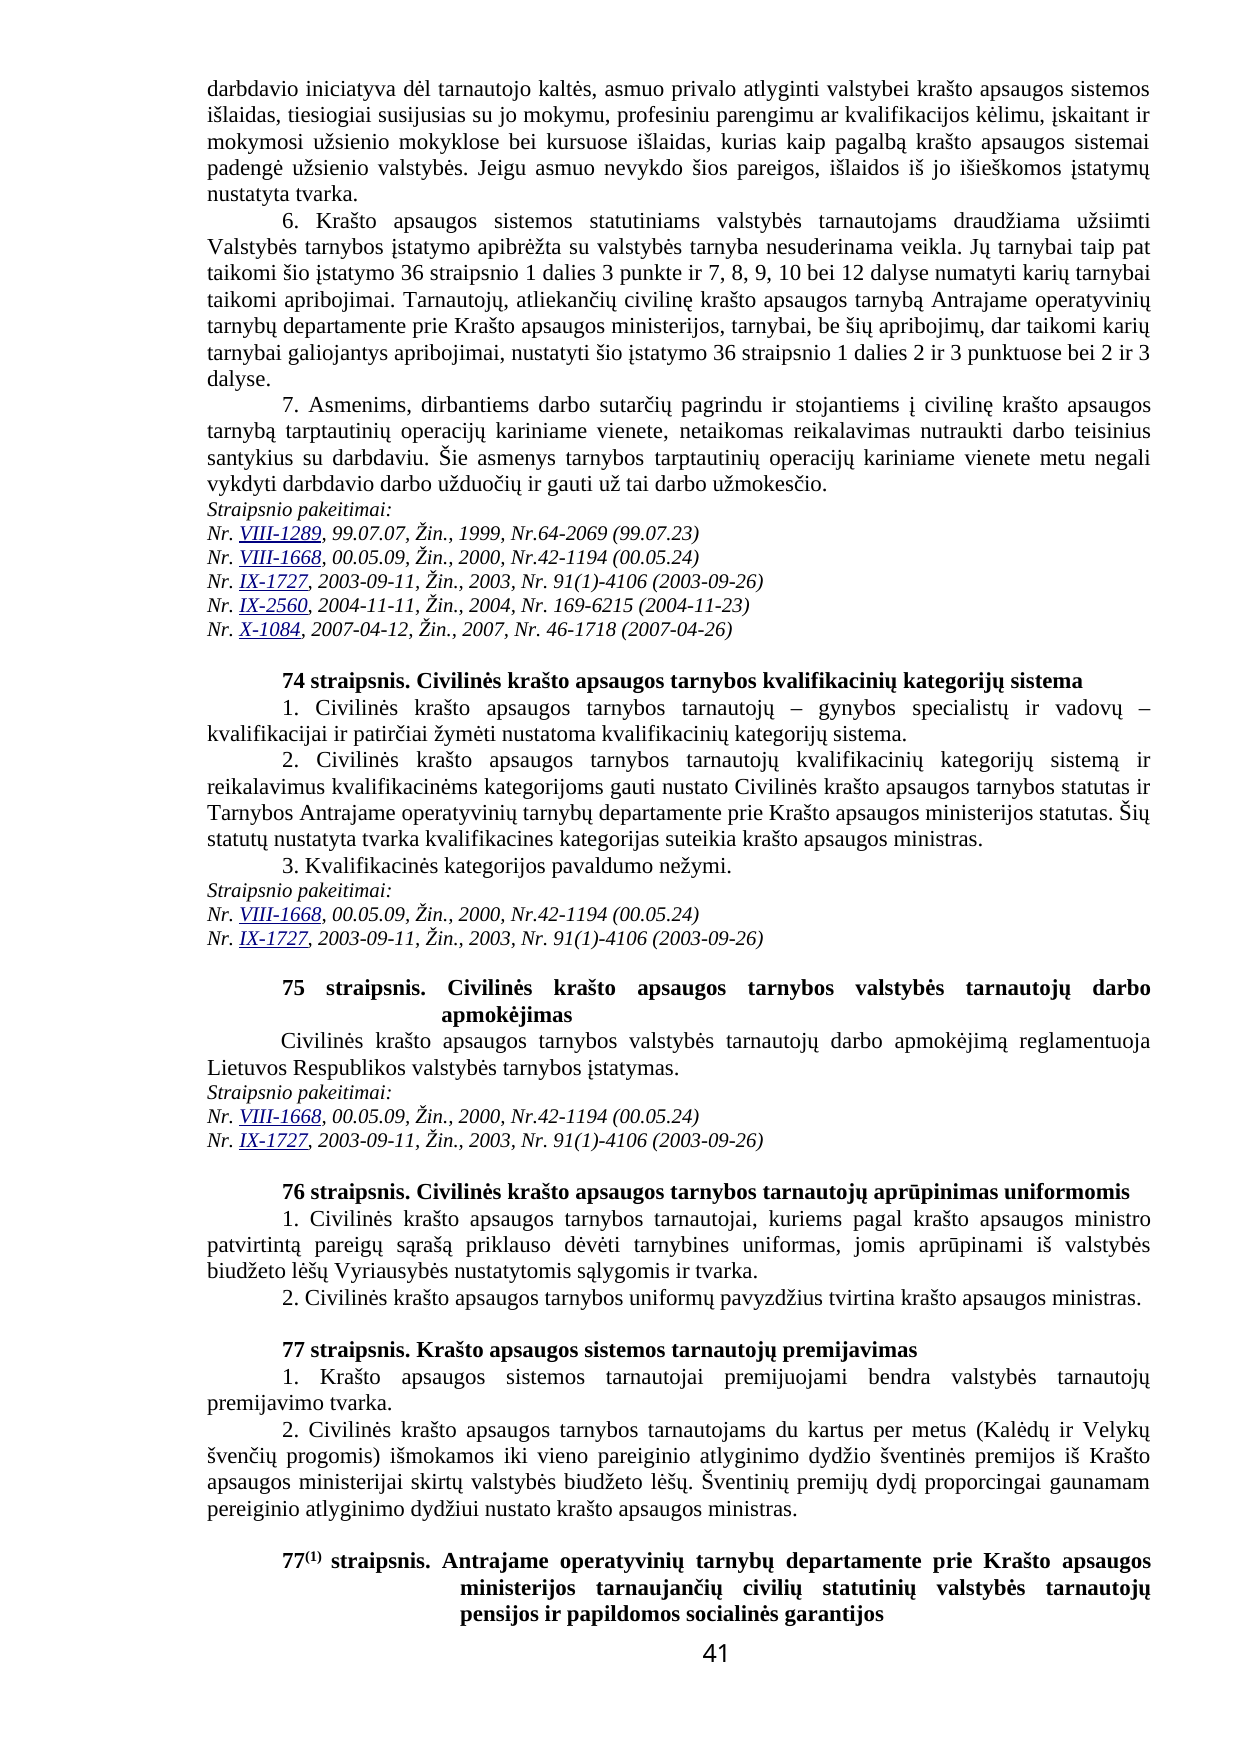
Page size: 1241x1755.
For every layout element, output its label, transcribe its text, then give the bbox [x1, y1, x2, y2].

text Nr. X-1084, 2007-04-12, Žin., 2007, Nr. 46-1718 (2007-04-26) [207, 617, 1152, 641]
text 76 straipsnis. Civilinės krašto apsaugos tarnybos tarnautojų aprūpinimas uniformomis [282, 1178, 1152, 1205]
text 77 straipsnis. Krašto apsaugos sistemos tarnautojų premijavimas [207, 1337, 1152, 1363]
text 1. Civilinės krašto apsaugos tarnybos tarnautojai, kuriems pagal krašto apsaugos ministro patvirtintą pareigų sąrašą priklauso dėvėti tarnybines uniformas, jomis aprūpinami iš valstybės biudžeto lėšų Vyriausybės nustatytomis sąlygomis ir tvarka. [207, 1205, 1152, 1284]
text darbdavio iniciatyva dėl tarnautojo kaltės, asmuo privalo atlyginti valstybei krašto apsaugos sistemos išlaidas, tiesiogiai susijusias su jo mokymu, profesiniu parengimu ar kvalifikacijos kėlimu, įskaitant ir mokymosi užsienio mokyklose bei kursuose išlaidas, kurias kaip pagalbą krašto apsaugos sistemai padengė užsienio valstybės. Jeigu asmuo nevykdo šios pareigos, išlaidos iš jo išieškomos įstatymų nustatyta tvarka. [207, 75, 1152, 207]
text Nr. VIII-1668, 00.05.09, Žin., 2000, Nr.42-1194 (00.05.24) [207, 1104, 1152, 1128]
text 3. Kvalifikacinės kategorijos pavaldumo nežymi. [207, 852, 1152, 878]
text 77(1) straipsnis. Antrajame operatyvinių tarnybų departamente prie Krašto apsaugos ministerijos tarnaujančių civilių statutinių valstybės tarnautojų pensijos ir papildomos socialinės garantijos [282, 1547, 1152, 1626]
text 7. Asmenims, dirbantiems darbo sutarčių pagrindu ir stojantiems į civilinę krašto apsaugos tarnybą tarptautinių operacijų kariniame vienete, netaikomas reikalavimas nutraukti darbo teisinius santykius su darbdaviu. Šie asmenys tarnybos tarptautinių operacijų kariniame vienete metu negali vykdyti darbdavio darbo užduočių ir gauti už tai darbo užmokesčio. [207, 391, 1152, 497]
text Straipsnio pakeitimai: [207, 1080, 1152, 1104]
text Straipsnio pakeitimai: [207, 497, 1152, 521]
text 6. Krašto apsaugos sistemos statutiniams valstybės tarnautojams draudžiama užsiimti Valstybės tarnybos įstatymo apibrėžta su valstybės tarnyba nesuderinama veikla. Jų tarnybai taip pat taikomi šio įstatymo 36 straipsnio 1 dalies 3 punkte ir 7, 8, 9, 10 bei 12 dalyse numatyti karių tarnybai taikomi apribojimai. Tarnautojų, atliekančių civilinę krašto apsaugos tarnybą Antrajame operatyvinių tarnybų departamente prie Krašto apsaugos ministerijos, tarnybai, be šių apribojimų, dar taikomi karių tarnybai galiojantys apribojimai, nustatyti šio įstatymo 36 straipsnio 1 dalies 2 ir 3 punktuose bei 2 ir 3 dalyse. [207, 207, 1152, 391]
text 2. Civilinės krašto apsaugos tarnybos uniformų pavyzdžius tvirtina krašto apsaugos ministras. [207, 1284, 1152, 1310]
text Civilinės krašto apsaugos tarnybos valstybės tarnautojų darbo apmokėjimą reglamentuoja Lietuvos Respublikos valstybės tarnybos įstatymas. [207, 1027, 1152, 1080]
text 2. Civilinės krašto apsaugos tarnybos tarnautojų kvalifikacinių kategorijų sistemą ir reikalavimus kvalifikacinėms kategorijoms gauti nustato Civilinės krašto apsaugos tarnybos statutas ir Tarnybos Antrajame operatyvinių tarnybų departamente prie Krašto apsaugos ministerijos statutas. Šių statutų nustatyta tvarka kvalifikacines kategorijas suteikia krašto apsaugos ministras. [207, 746, 1152, 852]
text Nr. IX-2560, 2004-11-11, Žin., 2004, Nr. 169-6215 (2004-11-23) [207, 593, 1152, 617]
text 74 straipsnis. Civilinės krašto apsaugos tarnybos kvalifikacinių kategorijų sistema [282, 667, 1152, 694]
text Nr. VIII-1668, 00.05.09, Žin., 2000, Nr.42-1194 (00.05.24) [207, 545, 1152, 569]
text 75 straipsnis. Civilinės krašto apsaugos tarnybos valstybės tarnautojų darbo apmokėjimas [282, 974, 1152, 1027]
text Nr. VIII-1668, 00.05.09, Žin., 2000, Nr.42-1194 (00.05.24) [207, 902, 1152, 926]
text Straipsnio pakeitimai: [207, 878, 1152, 902]
text 1. Krašto apsaugos sistemos tarnautojai premijuojami bendra valstybės tarnautojų premijavimo tvarka. [207, 1363, 1152, 1416]
text Nr. VIII-1289, 99.07.07, Žin., 1999, Nr.64-2069 (99.07.23) [207, 521, 1152, 545]
text 2. Civilinės krašto apsaugos tarnybos tarnautojams du kartus per metus (Kalėdų ir Velykų švenčių progomis) išmokamos iki vieno pareiginio atlyginimo dydžio šventinės premijos iš Krašto apsaugos ministerijai skirtų valstybės biudžeto lėšų. Šventinių premijų dydį proporcingai gaunamam pereiginio atlyginimo dydžiui nustato krašto apsaugos ministras. [207, 1416, 1152, 1521]
text Nr. IX-1727, 2003-09-11, Žin., 2003, Nr. 91(1)-4106 (2003-09-26) [207, 1128, 1152, 1152]
text 1. Civilinės krašto apsaugos tarnybos tarnautojų – gynybos specialistų ir vadovų – kvalifikacijai ir patirčiai žymėti nustatoma kvalifikacinių kategorijų sistema. [207, 694, 1152, 746]
text Nr. IX-1727, 2003-09-11, Žin., 2003, Nr. 91(1)-4106 (2003-09-26) [207, 569, 1152, 593]
text Nr. IX-1727, 2003-09-11, Žin., 2003, Nr. 91(1)-4106 (2003-09-26) [207, 926, 1152, 950]
